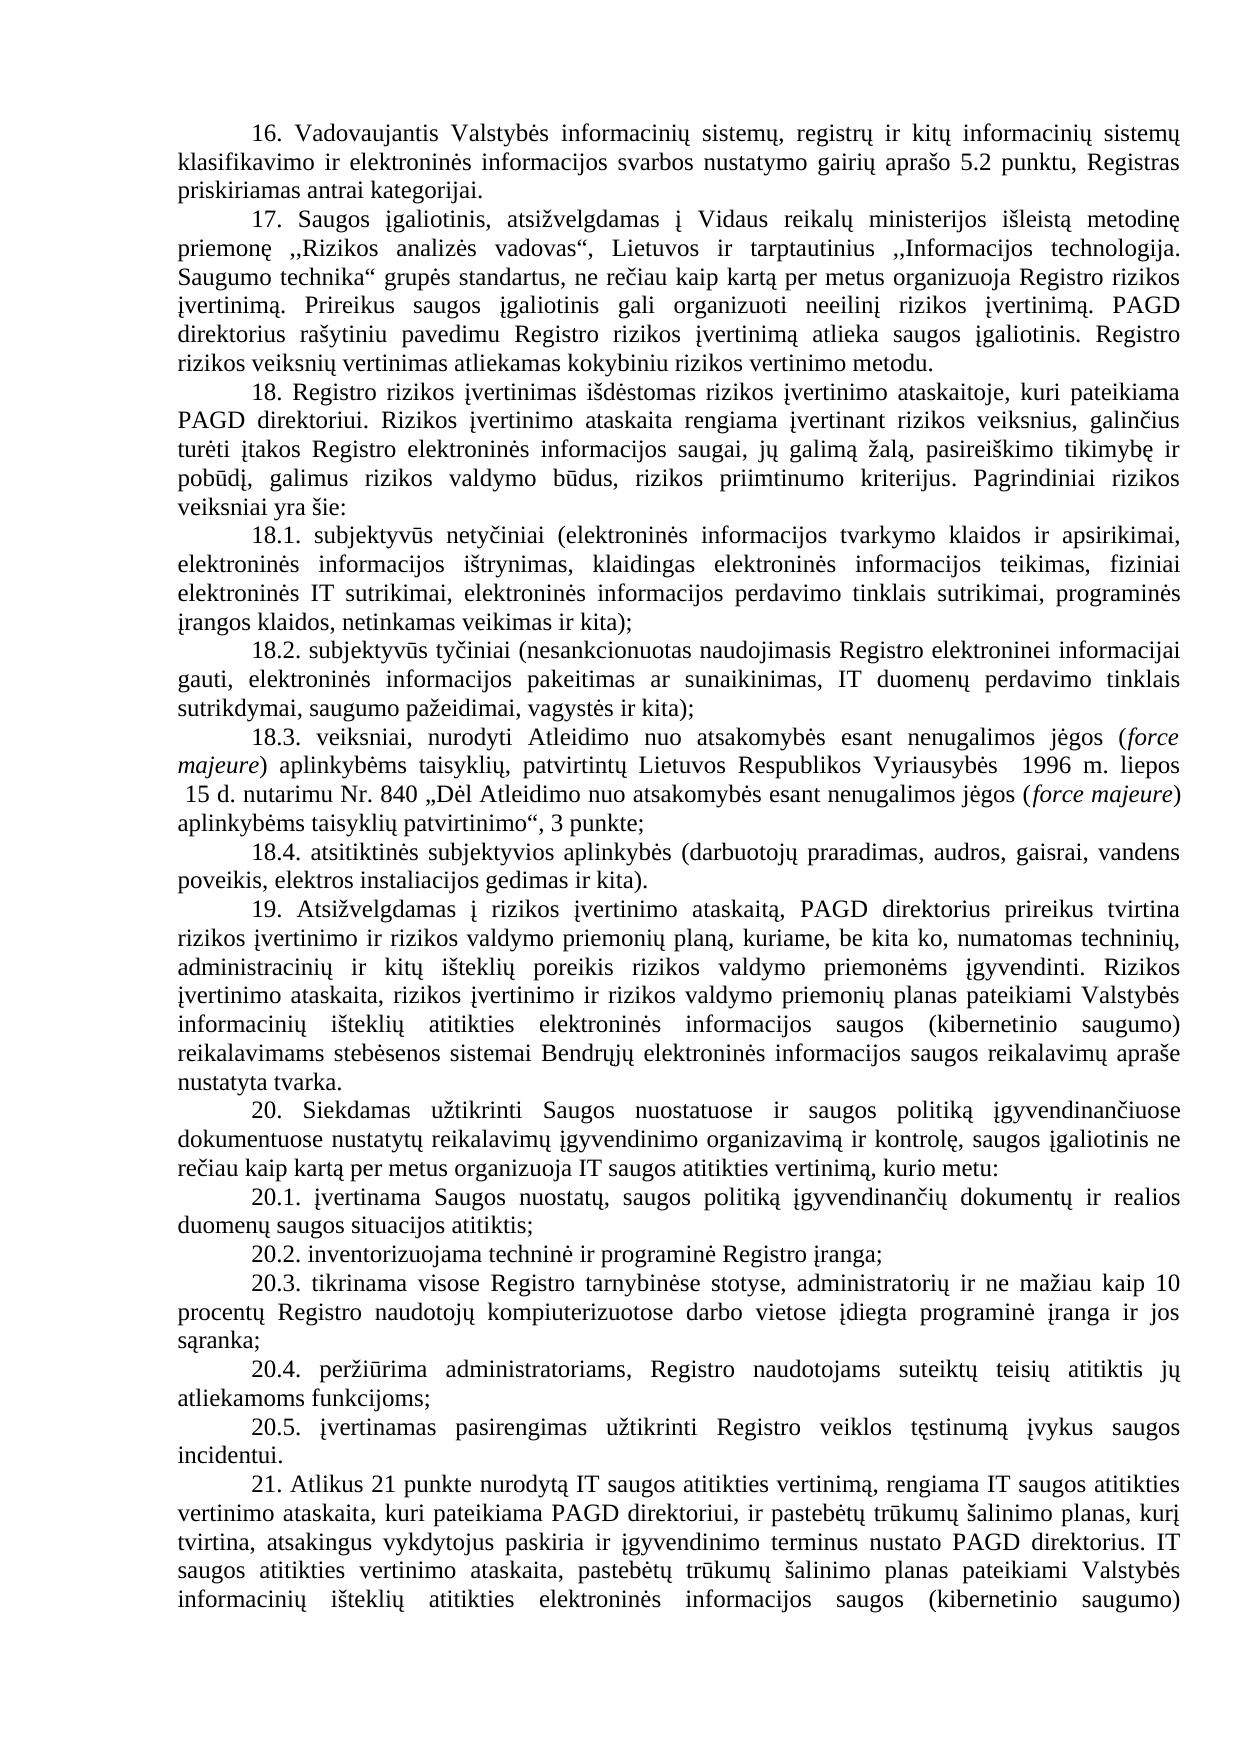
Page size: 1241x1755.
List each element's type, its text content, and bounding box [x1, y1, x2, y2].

text 20.5. įvertinamas pasirengimas užtikrinti Registro veiklos tęstinumą įvykus saugos incidentui. [177, 1412, 1181, 1469]
text 20.1. įvertinama Saugos nuostatų, saugos politiką įgyvendinančių dokumentų ir realios duomenų saugos situacijos atitiktis; [177, 1182, 1181, 1239]
text 20.3. tikrinama visose Registro tarnybinėse stotyse, administratorių ir ne mažiau kaip 10 procentų Registro naudotojų kompiuterizuotose darbo vietose įdiegta programinė įranga ir jos sąranka; [177, 1268, 1181, 1354]
text 18.4. atsitiktinės subjektyvios aplinkybės (darbuotojų praradimas, audros, gaisrai, vandens poveikis, elektros instaliacijos gedimas ir kita). [177, 837, 1181, 894]
text 20. Siekdamas užtikrinti Saugos nuostatuose ir saugos politiką įgyvendinančiuose dokumentuose nustatytų reikalavimų įgyvendinimo organizavimą ir kontrolę, saugos įgaliotinis ne rečiau kaip kartą per metus organizuoja IT saugos atitikties vertinimą, kurio metu: [177, 1096, 1181, 1182]
text 16. Vadovaujantis Valstybės informacinių sistemų, registrų ir kitų informacinių sistemų klasifikavimo ir elektroninės informacijos svarbos nustatymo gairių aprašo 5.2 punktu, Registras priskiriamas antrai kategorijai. [177, 118, 1181, 204]
text 18.3. veiksniai, nurodyti Atleidimo nuo atsakomybės esant nenugalimos jėgos (force majeure) aplinkybėms taisyklių, patvirtintų Lietuvos Respublikos Vyriausybės 1996 m. liepos 15 d. nutarimu Nr. 840 „Dėl Atleidimo nuo atsakomybės esant nenugalimos jėgos (force majeure) aplinkybėms taisyklių patvirtinimo“, 3 punkte; [177, 722, 1181, 837]
text 20.2. inventorizuojama techninė ir programinė Registro įranga; [177, 1239, 1181, 1268]
text 19. Atsižvelgdamas į rizikos įvertinimo ataskaitą, PAGD direktorius prireikus tvirtina rizikos įvertinimo ir rizikos valdymo priemonių planą, kuriame, be kita ko, numatomas techninių, administracinių ir kitų išteklių poreikis rizikos valdymo priemonėms įgyvendinti. Rizikos įvertinimo ataskaita, rizikos įvertinimo ir rizikos valdymo priemonių planas pateikiami Valstybės informacinių išteklių atitikties elektroninės informacijos saugos (kibernetinio saugumo) reikalavimams stebėsenos sistemai Bendrųjų elektroninės informacijos saugos reikalavimų apraše nustatyta tvarka. [177, 894, 1181, 1096]
text 18. Registro rizikos įvertinimas išdėstomas rizikos įvertinimo ataskaitoje, kuri pateikiama PAGD direktoriui. Rizikos įvertinimo ataskaita rengiama įvertinant rizikos veiksnius, galinčius turėti įtakos Registro elektroninės informacijos saugai, jų galimą žalą, pasireiškimo tikimybę ir pobūdį, galimus rizikos valdymo būdus, rizikos priimtinumo kriterijus. Pagrindiniai rizikos veiksniai yra šie: [177, 377, 1181, 521]
text 18.2. subjektyvūs tyčiniai (nesankcionuotas naudojimasis Registro elektroninei informacijai gauti, elektroninės informacijos pakeitimas ar sunaikinimas, IT duomenų perdavimo tinklais sutrikdymai, saugumo pažeidimai, vagystės ir kita); [177, 636, 1181, 722]
text 18.1. subjektyvūs netyčiniai (elektroninės informacijos tvarkymo klaidos ir apsirikimai, elektroninės informacijos ištrynimas, klaidingas elektroninės informacijos teikimas, fiziniai elektroninės IT sutrikimai, elektroninės informacijos perdavimo tinklais sutrikimai, programinės įrangos klaidos, netinkamas veikimas ir kita); [177, 521, 1181, 636]
text 17. Saugos įgaliotinis, atsižvelgdamas į Vidaus reikalų ministerijos išleistą metodinę priemonę ,,Rizikos analizės vadovas“, Lietuvos ir tarptautinius ,,Informacijos technologija. Saugumo technika“ grupės standartus, ne rečiau kaip kartą per metus organizuoja Registro rizikos įvertinimą. Prireikus saugos įgaliotinis gali organizuoti neeilinį rizikos įvertinimą. PAGD direktorius rašytiniu pavedimu Registro rizikos įvertinimą atlieka saugos įgaliotinis. Registro rizikos veiksnių vertinimas atliekamas kokybiniu rizikos vertinimo metodu. [177, 204, 1181, 377]
text 20.4. peržiūrima administratoriams, Registro naudotojams suteiktų teisių atitiktis jų atliekamoms funkcijoms; [177, 1354, 1181, 1412]
text 21. Atlikus 21 punkte nurodytą IT saugos atitikties vertinimą, rengiama IT saugos atitikties vertinimo ataskaita, kuri pateikiama PAGD direktoriui, ir pastebėtų trūkumų šalinimo planas, kurį tvirtina, atsakingus vykdytojus paskiria ir įgyvendinimo terminus nustato PAGD direktorius. IT saugos atitikties vertinimo ataskaita, pastebėtų trūkumų šalinimo planas pateikiami Valstybės informacinių išteklių atitikties elektroninės informacijos saugos (kibernetinio saugumo) [177, 1469, 1181, 1613]
